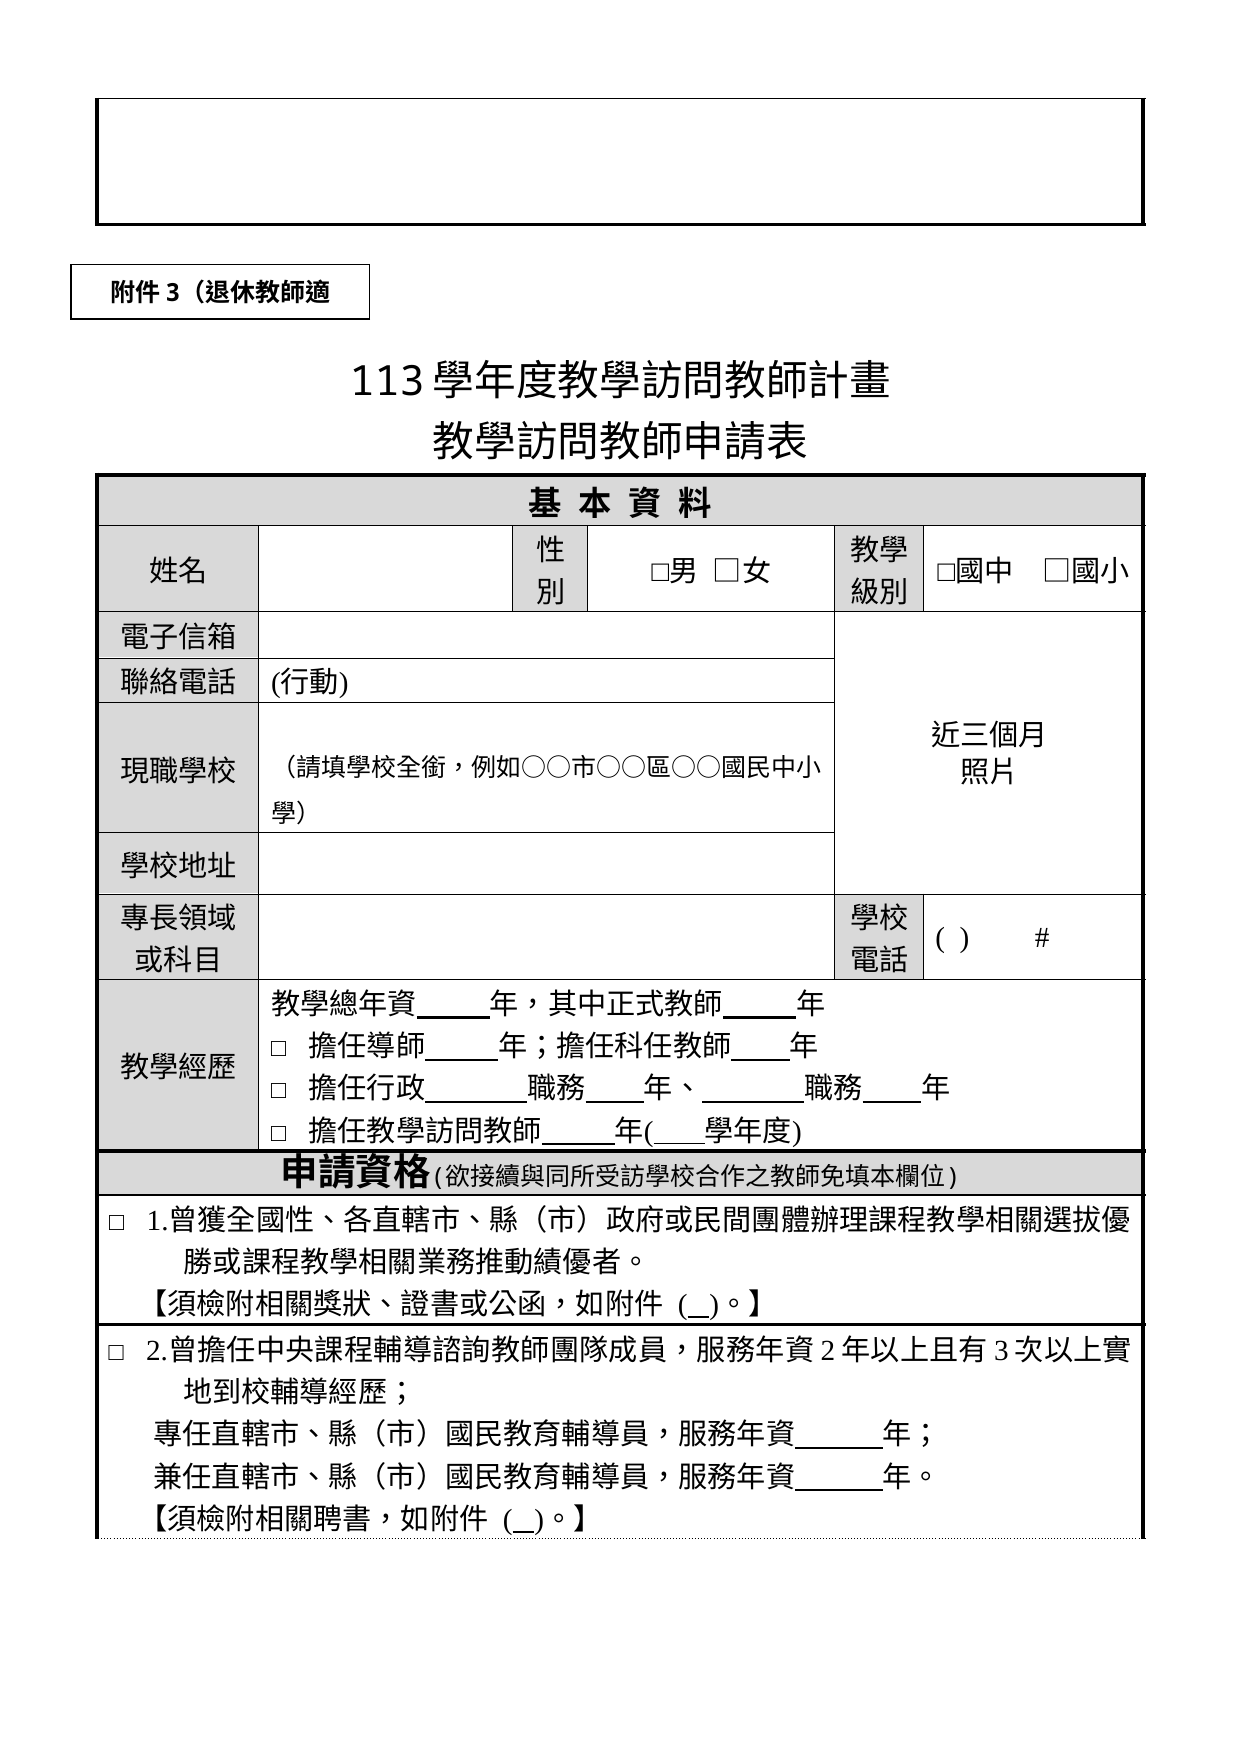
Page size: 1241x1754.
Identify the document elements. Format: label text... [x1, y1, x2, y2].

table_cell [259, 833, 834, 893]
table_cell 近三個月 照片 [835, 612, 1141, 893]
table_cell 專長領域 或科目 [99, 895, 258, 979]
table_cell 教學總年資 年，其中正式教師 年 擔任導師 年；擔任科任教師 年 擔任行政 職務 年、 職務 年 擔任教學訪問教師 年( 學年度) [259, 980, 1141, 1149]
table_cell [99, 99, 1141, 223]
table_header 基 本 資 料 [99, 477, 1141, 525]
text 教學訪問教師申請表 [75, 408, 1165, 468]
table_cell 聯絡電話 [99, 659, 258, 702]
table_cell 姓名 [99, 526, 258, 611]
text 附件3（退休教師適用） [87, 273, 353, 311]
table_cell 2.曾擔任中央課程輔導諮詢教師團隊成員，服務年資2年以上且有3次以上實地到校輔導經歷； 專任直轄市、縣（市）國民教育輔導員，服務年資 年； 兼任直轄市、縣（市）國民教育輔導員，服務年資 年。 【須檢附相關聘書，如附件 ( )。】 [99, 1326, 1141, 1538]
table_cell 性別 [513, 526, 587, 611]
table_cell 1.曾獲全國性、各直轄市、縣（市）政府或民間團體辦理課程教學相關選拔優勝或課程教學相關業務推動績優者。 【須檢附相關獎狀、證書或公函，如附件 ( )。】 [99, 1196, 1141, 1323]
table_cell 學校地址 [99, 833, 258, 893]
table_cell （請填學校全銜，例如○○市○○區○○國民中小學） [259, 703, 834, 832]
table_cell (行動) [259, 659, 834, 702]
table_cell 電子信箱 [99, 612, 258, 657]
table_cell ( ) # [924, 895, 1141, 979]
table_cell [259, 526, 512, 611]
text 113學年度教學訪問教師計畫 [75, 347, 1165, 408]
table_cell 教學經歷 [99, 980, 258, 1149]
table_cell 教學級別 [835, 526, 923, 611]
table_cell [259, 895, 834, 979]
table_cell 現職學校 [99, 703, 258, 832]
table_cell 申請資格(欲接續與同所受訪學校合作之教師免填本欄位) [99, 1153, 1141, 1194]
table_cell □國中 □國小 [924, 526, 1141, 611]
table_cell □男 □女 [588, 526, 834, 611]
table_cell [259, 612, 834, 657]
table_cell 學校電話 [835, 895, 923, 979]
